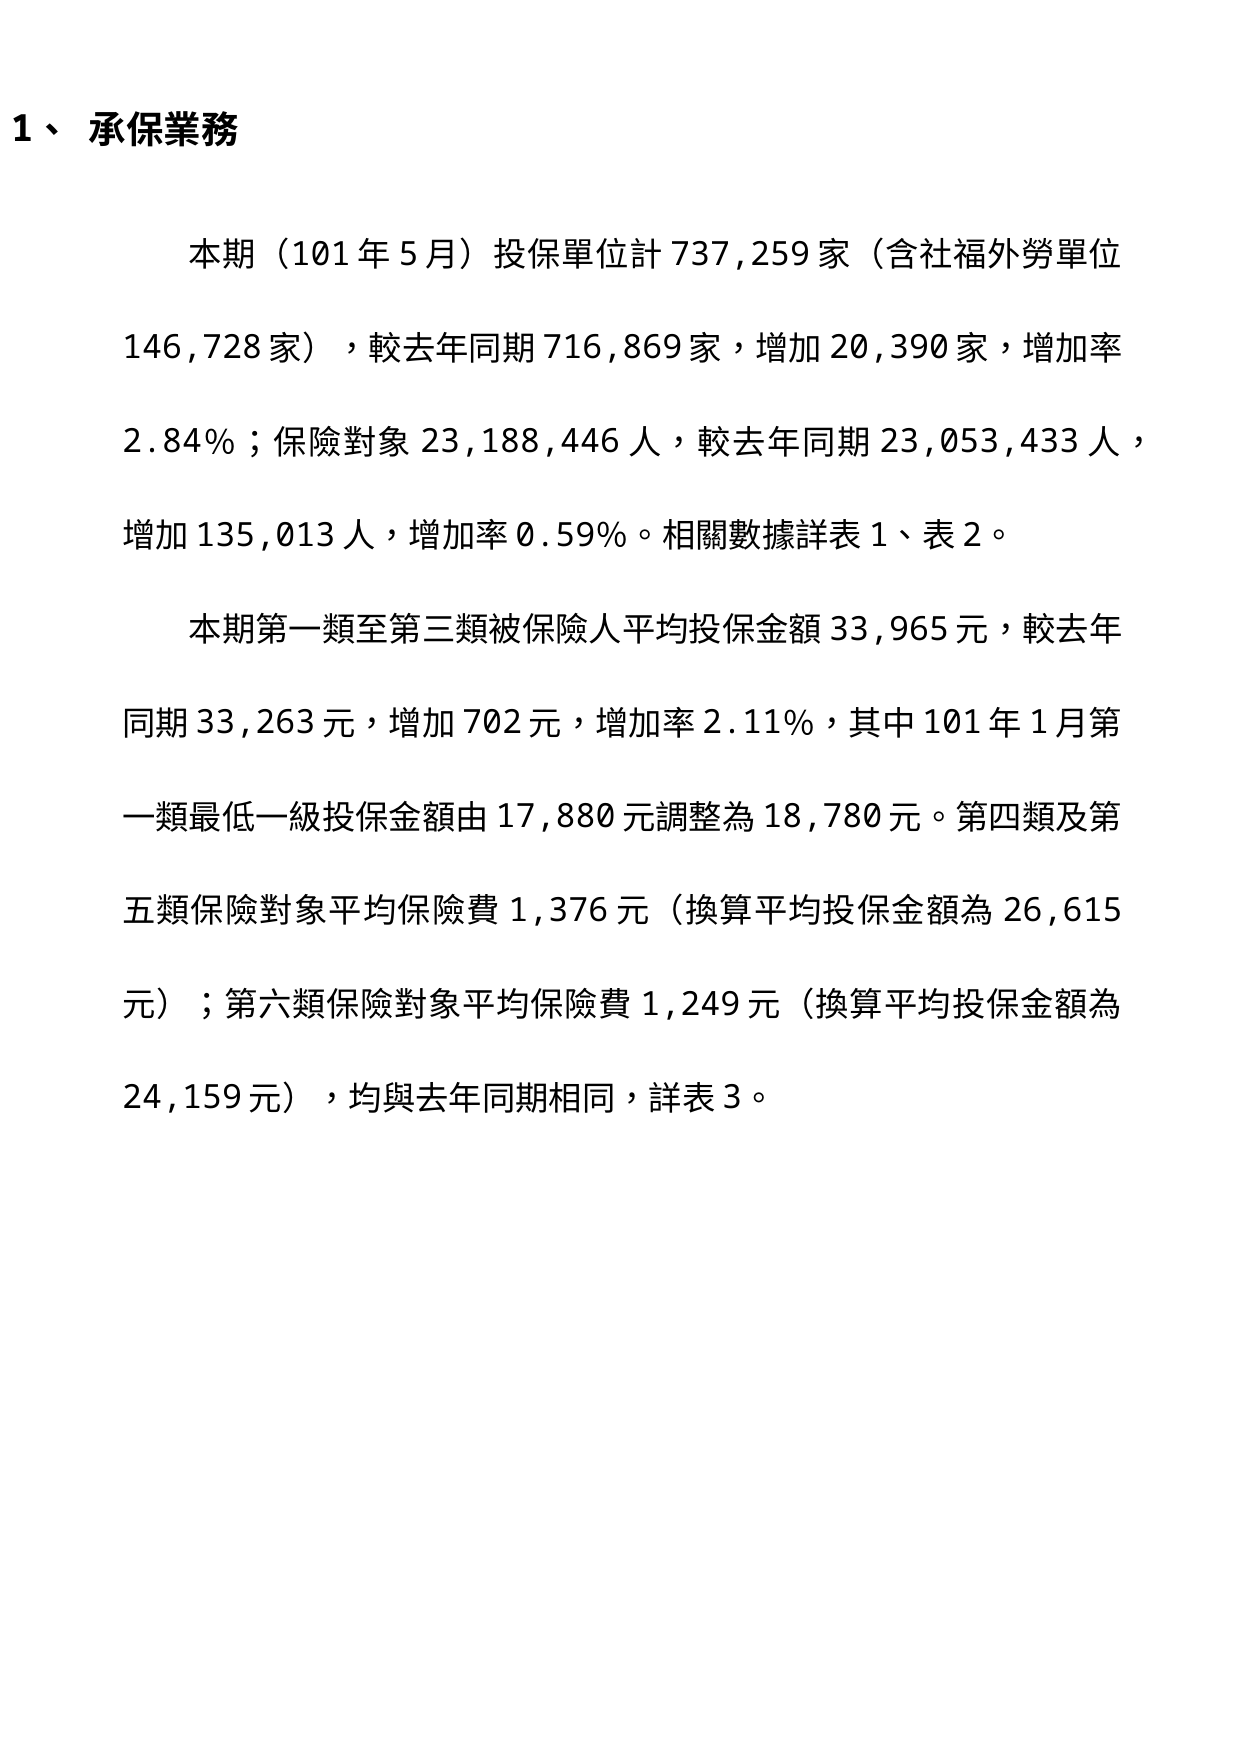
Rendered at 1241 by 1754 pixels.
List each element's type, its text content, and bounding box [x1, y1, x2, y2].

text 本期（101年5月）投保單位計737,259家（含社福外勞單位146,728家），較去年同期716,869家，增加20,390家，增加率2.84％；保險對象23,188,446人，較去年同期23,053,433人，增加135,013人，增加率0.59％。相關數據詳表1、表2。 [122, 210, 1122, 554]
text 本期第一類至第三類被保險人平均投保金額33,965元，較去年同期33,263元，增加702元，增加率2.11％，其中101年1月第一類最低一級投保金額由17,880元調整為18,780元。第四類及第五類保險對象平均保險費1,376元（換算平均投保金額為26,615元）；第六類保險對象平均保險費1,249元（換算平均投保金額為24,159元），均與去年同期相同，詳表3。 [122, 585, 1122, 1117]
list 承保業務 [16, 85, 1122, 148]
